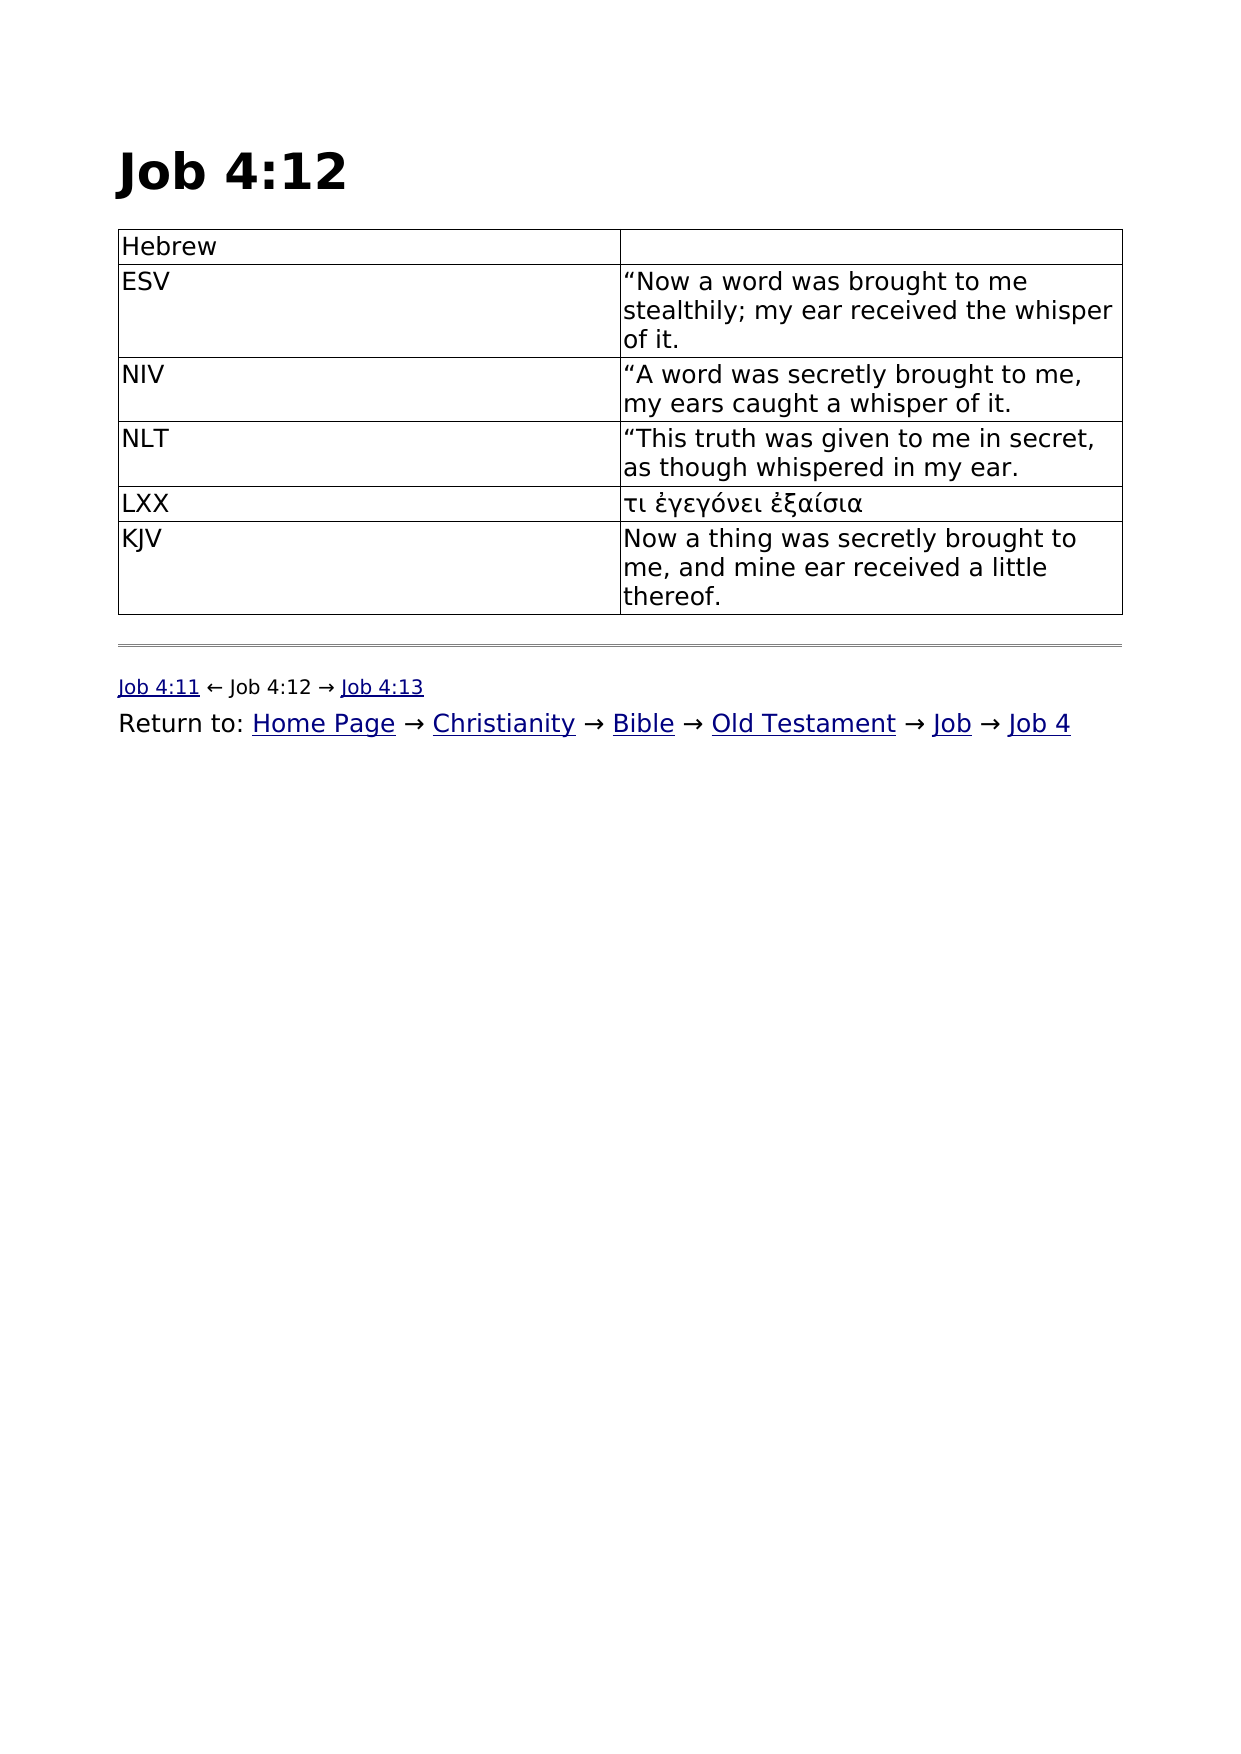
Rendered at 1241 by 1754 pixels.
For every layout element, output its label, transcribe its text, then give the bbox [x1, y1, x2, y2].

table_header [621, 230, 1122, 264]
table_cell “A word was secretly brought to me, my ears caught a whisper of it. [621, 358, 1122, 421]
table_cell NLT [119, 422, 620, 486]
table_cell NIV [119, 358, 620, 421]
table_cell “This truth was given to me in secret, as though whispered in my ear. [621, 422, 1122, 486]
table_cell “Now a word was brought to me stealthily; my ear received the whisper of it. [621, 265, 1122, 357]
table_cell LXX [119, 487, 620, 521]
table_cell KJV [119, 522, 620, 614]
table_cell Now a thing was secretly brought to me, and mine ear received a little thereof. [621, 522, 1122, 614]
subtitle Job 4:12 [118, 143, 1122, 201]
text Return to: Home Page → Christianity → Bible → Old Testament → Job → Job 4 [118, 709, 1122, 739]
text Job 4:11 ← Job 4:12 → Job 4:13 [118, 676, 1122, 709]
table_cell ESV [119, 265, 620, 357]
table_cell τι ἐγεγόνει ἐξαίσια [621, 487, 1122, 521]
table_header Hebrew [119, 230, 620, 264]
